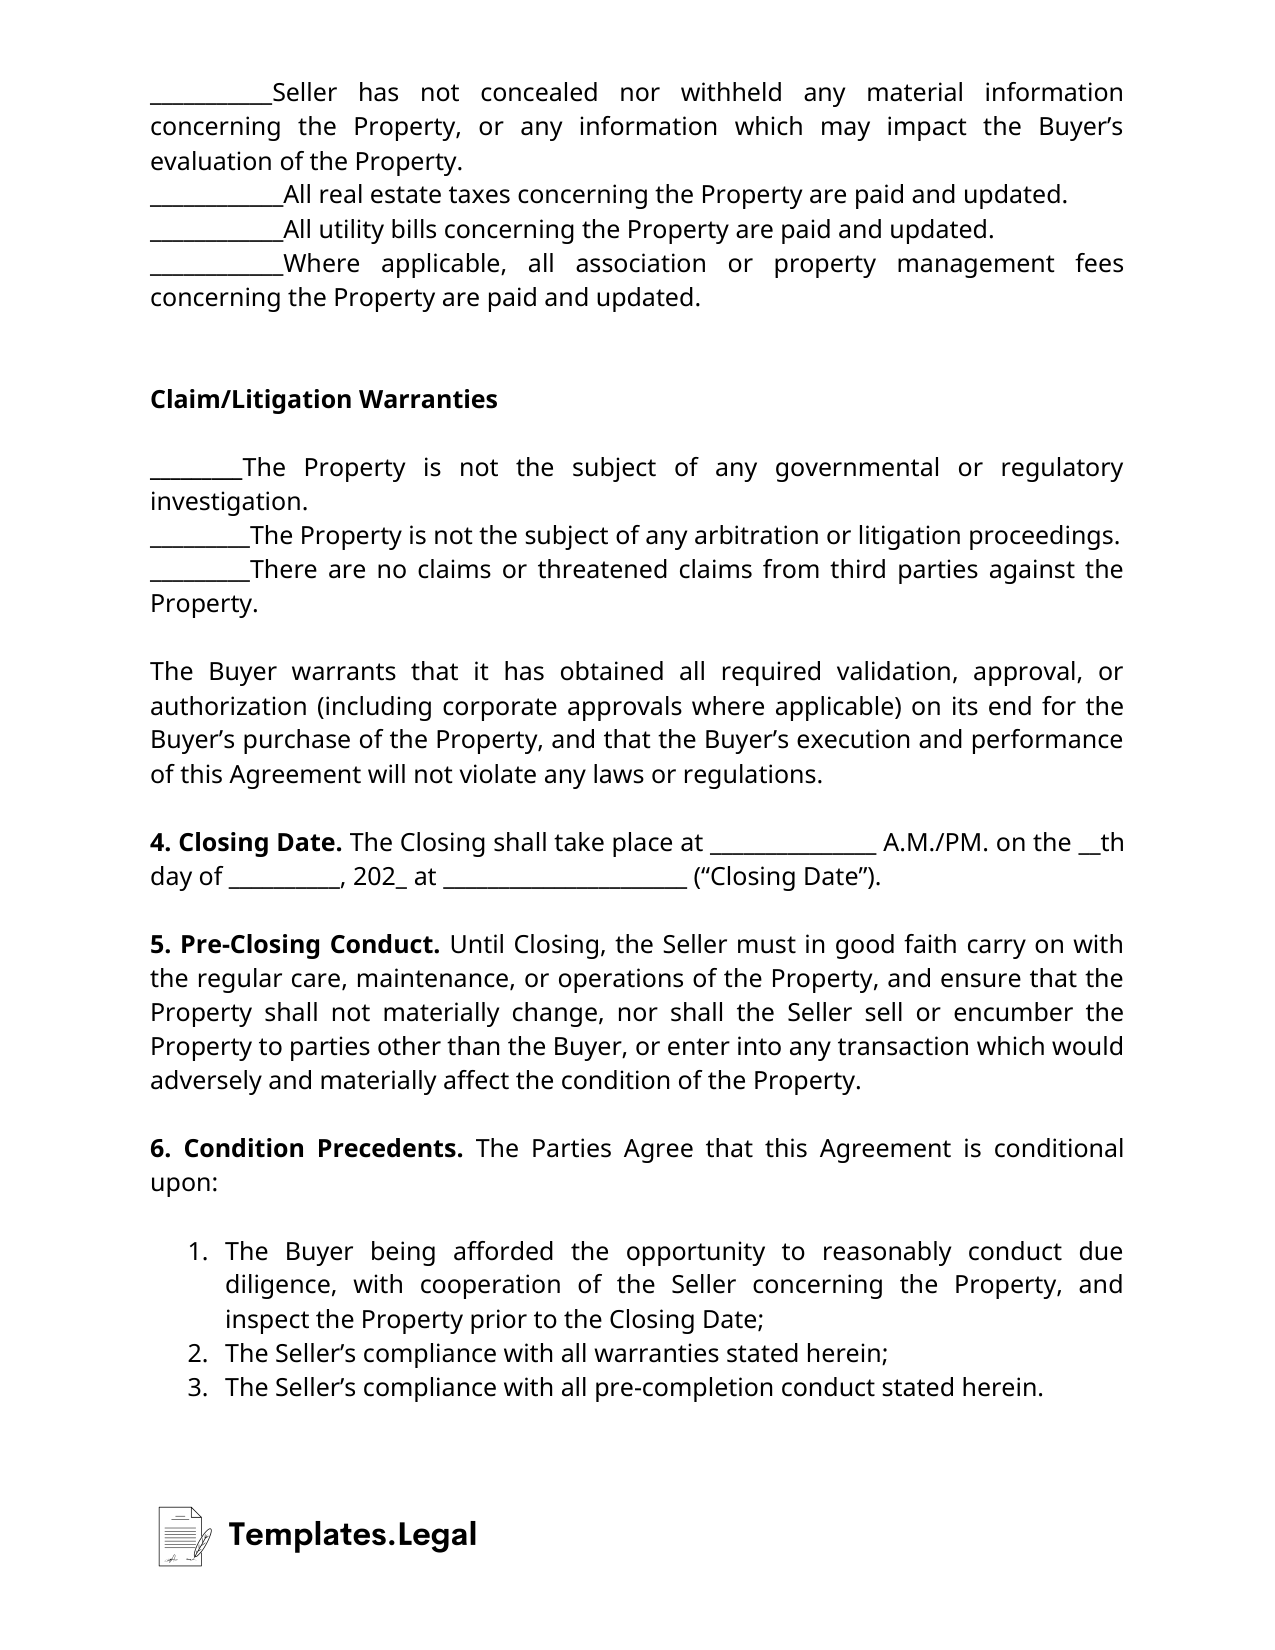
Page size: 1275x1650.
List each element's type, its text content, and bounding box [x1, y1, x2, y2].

text Claim/Litigation Warranties [150, 382, 1125, 416]
text 5. Pre-Closing Conduct. Until Closing, the Seller must in good faith carry on with the regular care, maintenance, or operations of the Property, and ensure that the Property shall not materially change, nor shall the Seller sell or encumber the Property to parties other than the Buyer, or enter into any transaction which would adversely and materially affect the condition of the Property. [150, 927, 1125, 1097]
text The Buyer warrants that it has obtained all required validation, approval, or authorization (including corporate approvals where applicable) on its end for the Buyer’s purchase of the Property, and that the Buyer’s execution and performance of this Agreement will not violate any laws or regulations. [150, 654, 1125, 790]
text 6. Condition Precedents. The Parties Agree that this Agreement is conditional upon: [150, 1131, 1125, 1199]
list The Seller’s compliance with all warranties stated herein; [187, 1335, 1125, 1369]
text _________The Property is not the subject of any arbitration or litigation proceedings. [150, 518, 1125, 552]
list The Buyer being afforded the opportunity to reasonably conduct due diligence, with cooperation of the Seller concerning the Property, and inspect the Property prior to the Closing Date; [187, 1233, 1125, 1335]
text ____________All utility bills concerning the Property are paid and updated. [150, 211, 1125, 245]
text ___________Seller has not concealed nor withheld any material information concerning the Property, or any information which may impact the Buyer’s evaluation of the Property. [150, 75, 1125, 177]
list The Seller’s compliance with all pre-completion conduct stated herein. [187, 1369, 1125, 1403]
text _________The Property is not the subject of any governmental or regulatory investigation. [150, 450, 1125, 518]
text 4. Closing Date. The Closing shall take place at _______________ A.M./PM. on the __th day of __________, 202_ at ______________________ (“Closing Date”). [150, 824, 1125, 892]
text ____________Where applicable, all association or property management fees concerning the Property are paid and updated. [150, 245, 1125, 313]
text ____________All real estate taxes concerning the Property are paid and updated. [150, 177, 1125, 211]
text _________There are no claims or threatened claims from third parties against the Property. [150, 552, 1125, 620]
